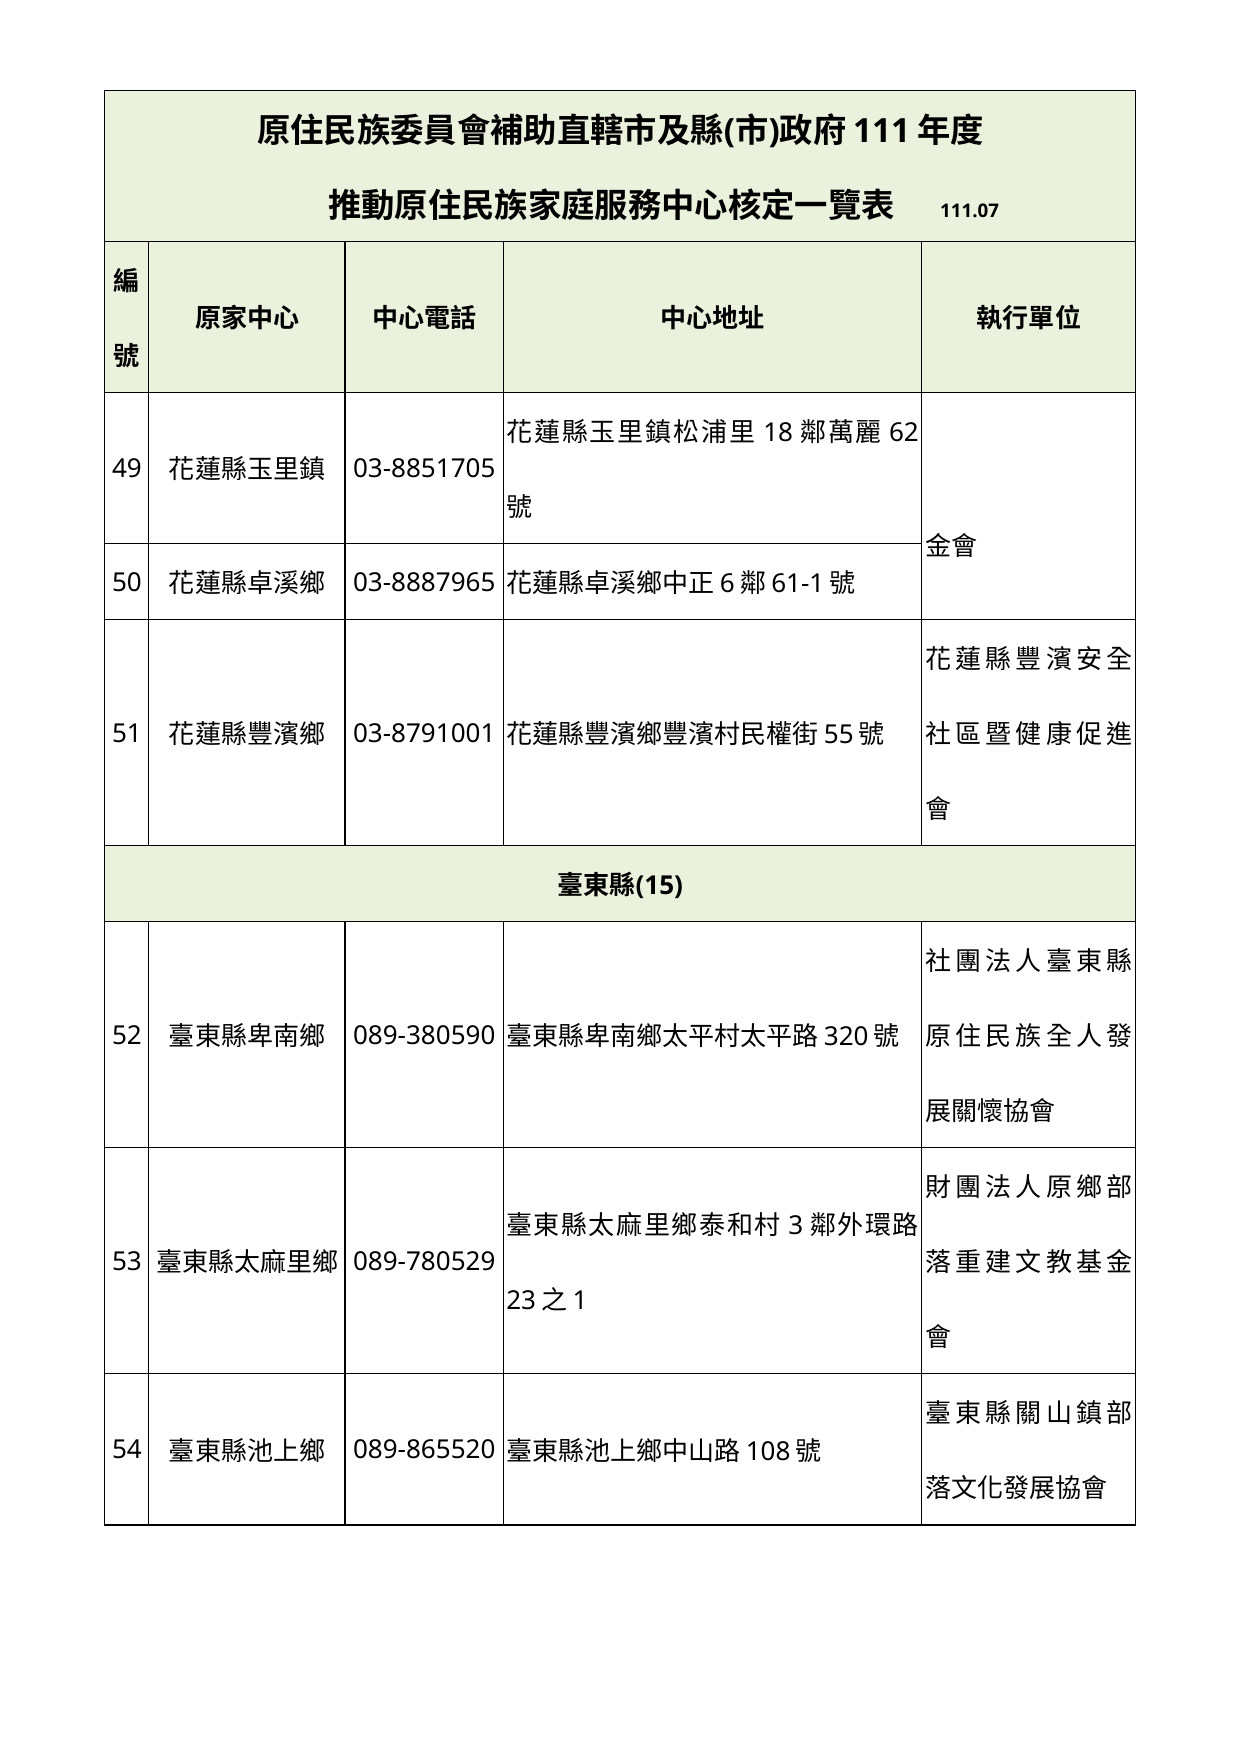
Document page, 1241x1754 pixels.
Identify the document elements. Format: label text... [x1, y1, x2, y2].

table_cell 50 [105, 544, 148, 619]
table_cell 089-780529 [346, 1148, 503, 1373]
table_cell 中心電話 [346, 242, 503, 392]
table_cell 臺東縣卑南鄉 [149, 922, 344, 1147]
table_cell 臺東縣(15) [105, 846, 1135, 921]
table_cell 花蓮縣豐濱鄉 [149, 620, 344, 845]
table_cell 51 [105, 620, 148, 845]
table_cell 臺東縣太麻里鄉 [149, 1148, 344, 1373]
table_cell 03-8887965 [346, 544, 503, 619]
table_cell 花蓮縣卓溪鄉 [149, 544, 344, 619]
table_cell 03-8851705 [346, 393, 503, 543]
table_cell 54 [105, 1374, 148, 1524]
table_cell 53 [105, 1148, 148, 1373]
table_cell 臺東縣關山鎮部落文化發展協會 [922, 1374, 1135, 1524]
table_cell 編號 [105, 242, 148, 392]
table_cell 03-8791001 [346, 620, 503, 845]
table_cell 財團法人原鄉部落重建文教基金會 [922, 1148, 1135, 1373]
table_cell 花蓮縣豐濱安全社區暨健康促進會 [922, 620, 1135, 845]
table_cell 花蓮縣卓溪鄉中正6鄰61-1號 [504, 544, 921, 619]
table_cell 52 [105, 922, 148, 1147]
table_cell 執行單位 [922, 242, 1135, 392]
table_cell 花蓮縣玉里鎮 [149, 393, 344, 543]
table_cell 臺東縣太麻里鄉泰和村3鄰外環路23之1 [504, 1148, 921, 1373]
table_cell 花蓮縣玉里鎮松浦里18鄰萬麗62號 [504, 393, 921, 543]
table_cell 中心地址 [504, 242, 921, 392]
table_cell 金會 [922, 393, 1135, 619]
table_header 原住民族委員會補助直轄市及縣(市)政府111年度 推動原住民族家庭服務中心核定一覽表 111.07 [105, 91, 1135, 241]
table_cell 089-380590 [346, 922, 503, 1147]
table_cell 花蓮縣豐濱鄉豐濱村民權街55號 [504, 620, 921, 845]
table_cell 臺東縣卑南鄉太平村太平路320號 [504, 922, 921, 1147]
table_cell 49 [105, 393, 148, 543]
table_cell 臺東縣池上鄉 [149, 1374, 344, 1524]
table_cell 原家中心 [149, 242, 344, 392]
table_cell 社團法人臺東縣原住民族全人發展關懷協會 [922, 922, 1135, 1147]
table_cell 臺東縣池上鄉中山路108號 [504, 1374, 921, 1524]
table_cell 089-865520 [346, 1374, 503, 1524]
